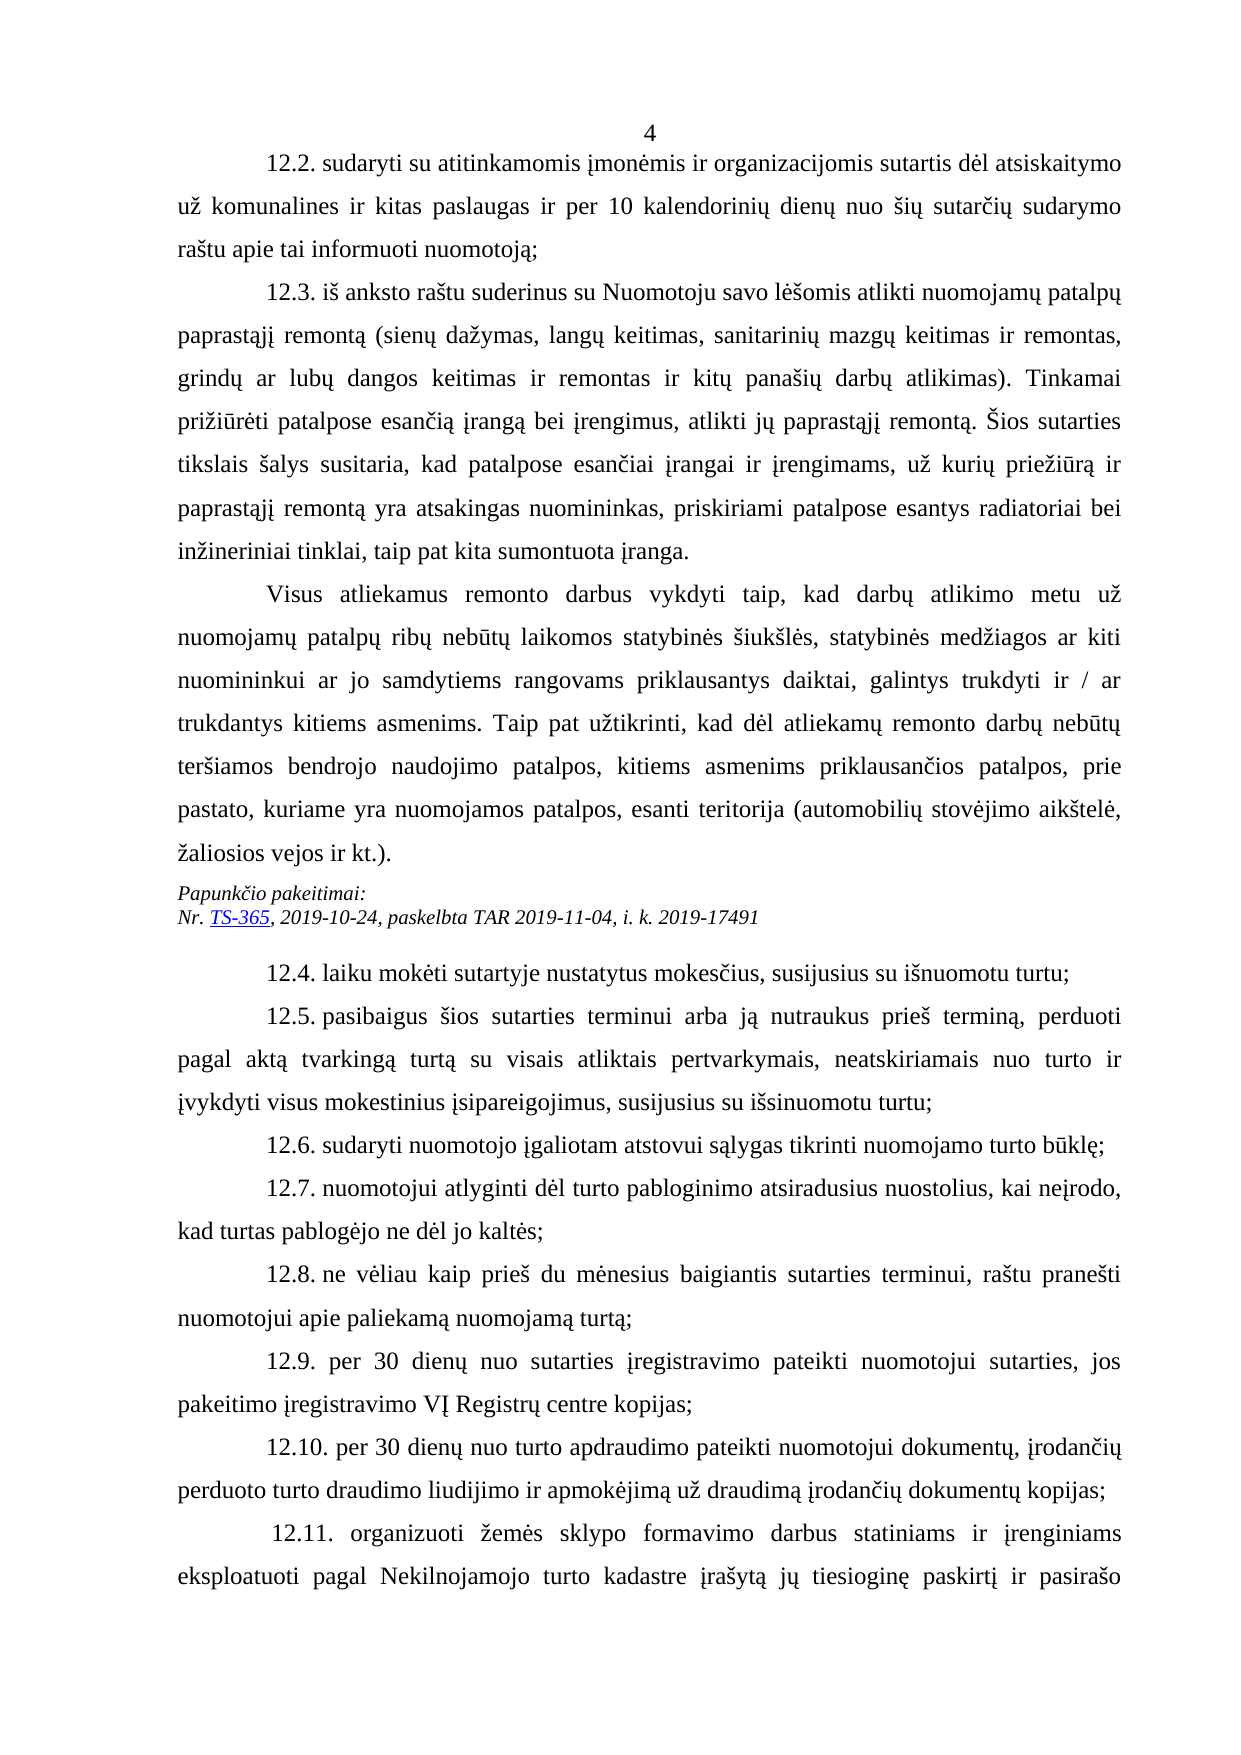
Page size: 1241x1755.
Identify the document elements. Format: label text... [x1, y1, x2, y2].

text 12.8. ne vėliau kaip prieš du mėnesius baigiantis sutarties terminui, raštu pranešti nuomotojui apie paliekamą nuomojamą turtą; [177, 1259, 1122, 1331]
text Papunkčio pakeitimai: [177, 881, 1122, 905]
text 12.2. sudaryti su atitinkamomis įmonėmis ir organizacijomis sutartis dėl atsiskaitymo už komunalines ir kitas paslaugas ir per 10 kalendorinių dienų nuo šių sutarčių sudarymo raštu apie tai informuoti nuomotoją; [177, 148, 1122, 263]
text Visus atliekamus remonto darbus vykdyti taip, kad darbų atlikimo metu už nuomojamų patalpų ribų nebūtų laikomos statybinės šiukšlės, statybinės medžiagos ar kiti nuomininkui ar jo samdytiems rangovams priklausantys daiktai, galintys trukdyti ir / ar trukdantys kitiems asmenims. Taip pat užtikrinti, kad dėl atliekamų remonto darbų nebūtų teršiamos bendrojo naudojimo patalpos, kitiems asmenims priklausančios patalpos, prie pastato, kuriame yra nuomojamos patalpos, esanti teritorija (automobilių stovėjimo aikštelė, žaliosios vejos ir kt.). [177, 579, 1122, 866]
text 12.5. pasibaigus šios sutarties terminui arba ją nutraukus prieš terminą, perduoti pagal aktą tvarkingą turtą su visais atliktais pertvarkymais, neatskiriamais nuo turto ir įvykdyti visus mokestinius įsipareigojimus, susijusius su išsinuomotu turtu; [177, 1001, 1122, 1116]
text 12.6. sudaryti nuomotojo įgaliotam atstovui sąlygas tikrinti nuomojamo turto būklę; [177, 1130, 1122, 1159]
text 12.7. nuomotojui atlyginti dėl turto pabloginimo atsiradusius nuostolius, kai neįrodo, kad turtas pablogėjo ne dėl jo kaltės; [177, 1173, 1122, 1245]
text 12.4. laiku mokėti sutartyje nustatytus mokesčius, susijusius su išnuomotu turtu; [177, 958, 1122, 986]
text 12.10. per 30 dienų nuo turto apdraudimo pateikti nuomotojui dokumentų, įrodančių perduoto turto draudimo liudijimo ir apmokėjimą už draudimą įrodančių dokumentų kopijas; [177, 1432, 1122, 1504]
text 12.11. organizuoti žemės sklypo formavimo darbus statiniams ir įrenginiams eksploatuoti pagal Nekilnojamojo turto kadastre įrašytą jų tiesioginę paskirtį ir pasirašo [177, 1518, 1122, 1590]
text 12.3. iš anksto raštu suderinus su Nuomotoju savo lėšomis atlikti nuomojamų patalpų paprastąjį remontą (sienų dažymas, langų keitimas, sanitarinių mazgų keitimas ir remontas, grindų ar lubų dangos keitimas ir remontas ir kitų panašių darbų atlikimas). Tinkamai prižiūrėti patalpose esančią įrangą bei įrengimus, atlikti jų paprastąjį remontą. Šios sutarties tikslais šalys susitaria, kad patalpose esančiai įrangai ir įrengimams, už kurių priežiūrą ir paprastąjį remontą yra atsakingas nuomininkas, priskiriami patalpose esantys radiatoriai bei inžineriniai tinklai, taip pat kita sumontuota įranga. [177, 277, 1122, 564]
text Nr. TS-365, 2019-10-24, paskelbta TAR 2019-11-04, i. k. 2019-17491 [177, 905, 1122, 929]
text 12.9. per 30 dienų nuo sutarties įregistravimo pateikti nuomotojui sutarties, jos pakeitimo įregistravimo VĮ Registrų centre kopijas; [177, 1346, 1122, 1418]
